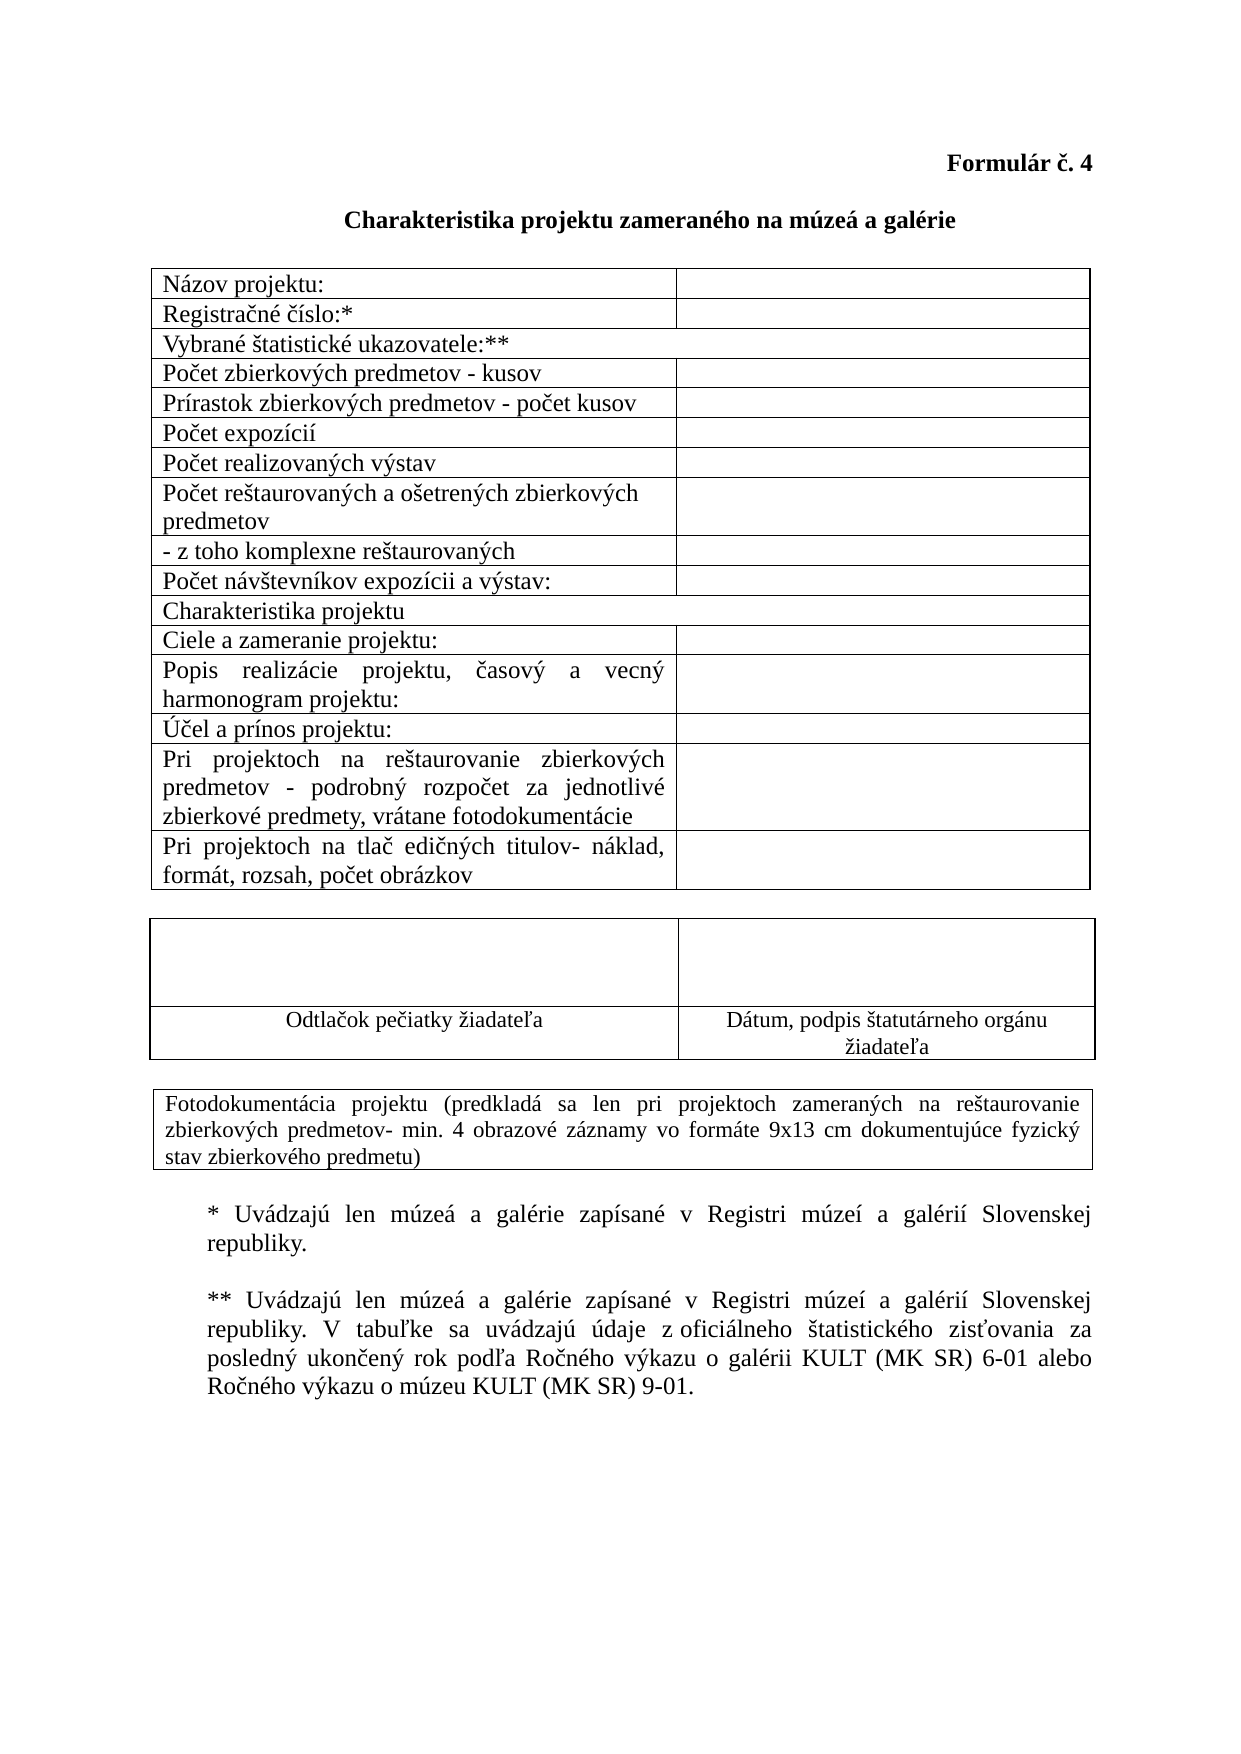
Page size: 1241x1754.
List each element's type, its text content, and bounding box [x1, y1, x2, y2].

text Charakteristika projektu zameraného na múzeá a galérie [207, 205, 1092, 234]
table_cell [677, 478, 1089, 535]
table_cell [677, 831, 1089, 888]
table_cell Ciele a zameranie projektu: [152, 626, 676, 654]
table_cell Dátum, podpis štatutárneho orgánu žiadateľa [679, 1007, 1094, 1059]
table_header [677, 269, 1089, 298]
table_cell [677, 714, 1089, 743]
table_cell Počet návštevníkov expozícii a výstav: [152, 566, 676, 595]
table_cell Charakteristika projektu [152, 596, 1089, 624]
table_cell [677, 388, 1089, 417]
table_cell Odtlačok pečiatky žiadateľa [151, 1007, 678, 1059]
table_header Názov projektu: [152, 269, 676, 298]
table_cell [677, 299, 1089, 328]
table_cell Počet expozícií [152, 418, 676, 447]
table_cell Vybrané štatistické ukazovatele:** [152, 329, 1089, 357]
table_cell [677, 566, 1089, 595]
table_cell Počet realizovaných výstav [152, 448, 676, 477]
text * Uvádzajú len múzeá a galérie zapísané v Registri múzeí a galérií Slovenskej republiky. [207, 1199, 1092, 1256]
table_header [679, 919, 1094, 1006]
table_cell [677, 359, 1089, 387]
table_cell Popis realizácie projektu, časový a vecný harmonogram projektu: [152, 655, 676, 713]
text Formulár č. 4 [148, 148, 1092, 176]
table_header Fotodokumentácia projektu (predkladá sa len pri projektoch zameraných na reštaurovanie zbierkových predmetov- min. 4 obrazové záznamy vo formáte 9x13 cm dokumentujúce fyzický stav zbierkového predmetu) [154, 1090, 1092, 1169]
table_cell Účel a prínos projektu: [152, 714, 676, 743]
table_cell [677, 626, 1089, 654]
table_cell [677, 744, 1089, 830]
table_cell [677, 418, 1089, 447]
table_cell Prírastok zbierkových predmetov - počet kusov [152, 388, 676, 417]
text ** Uvádzajú len múzeá a galérie zapísané v Registri múzeí a galérií Slovenskej republiky. V tabuľke sa uvádzajú údaje z oficiálneho štatistického zisťovania za posledný ukončený rok podľa Ročného výkazu o galérii KULT (MK SR) 6-01 alebo Ročného výkazu o múzeu KULT (MK SR) 9-01. [207, 1285, 1092, 1400]
table_cell Registračné číslo:* [152, 299, 676, 328]
table_cell [677, 536, 1089, 565]
table_header [151, 919, 678, 1006]
table_cell Pri projektoch na reštaurovanie zbierkových predmetov - podrobný rozpočet za jednotlivé zbierkové predmety, vrátane fotodokumentácie [152, 744, 676, 830]
table_cell [677, 655, 1089, 713]
table_cell Počet reštaurovaných a ošetrených zbierkových predmetov [152, 478, 676, 535]
table_cell - z toho komplexne reštaurovaných [152, 536, 676, 565]
table_cell [677, 448, 1089, 477]
table_cell Pri projektoch na tlač edičných titulov- náklad, formát, rozsah, počet obrázkov [152, 831, 676, 888]
table_cell Počet zbierkových predmetov - kusov [152, 359, 676, 387]
